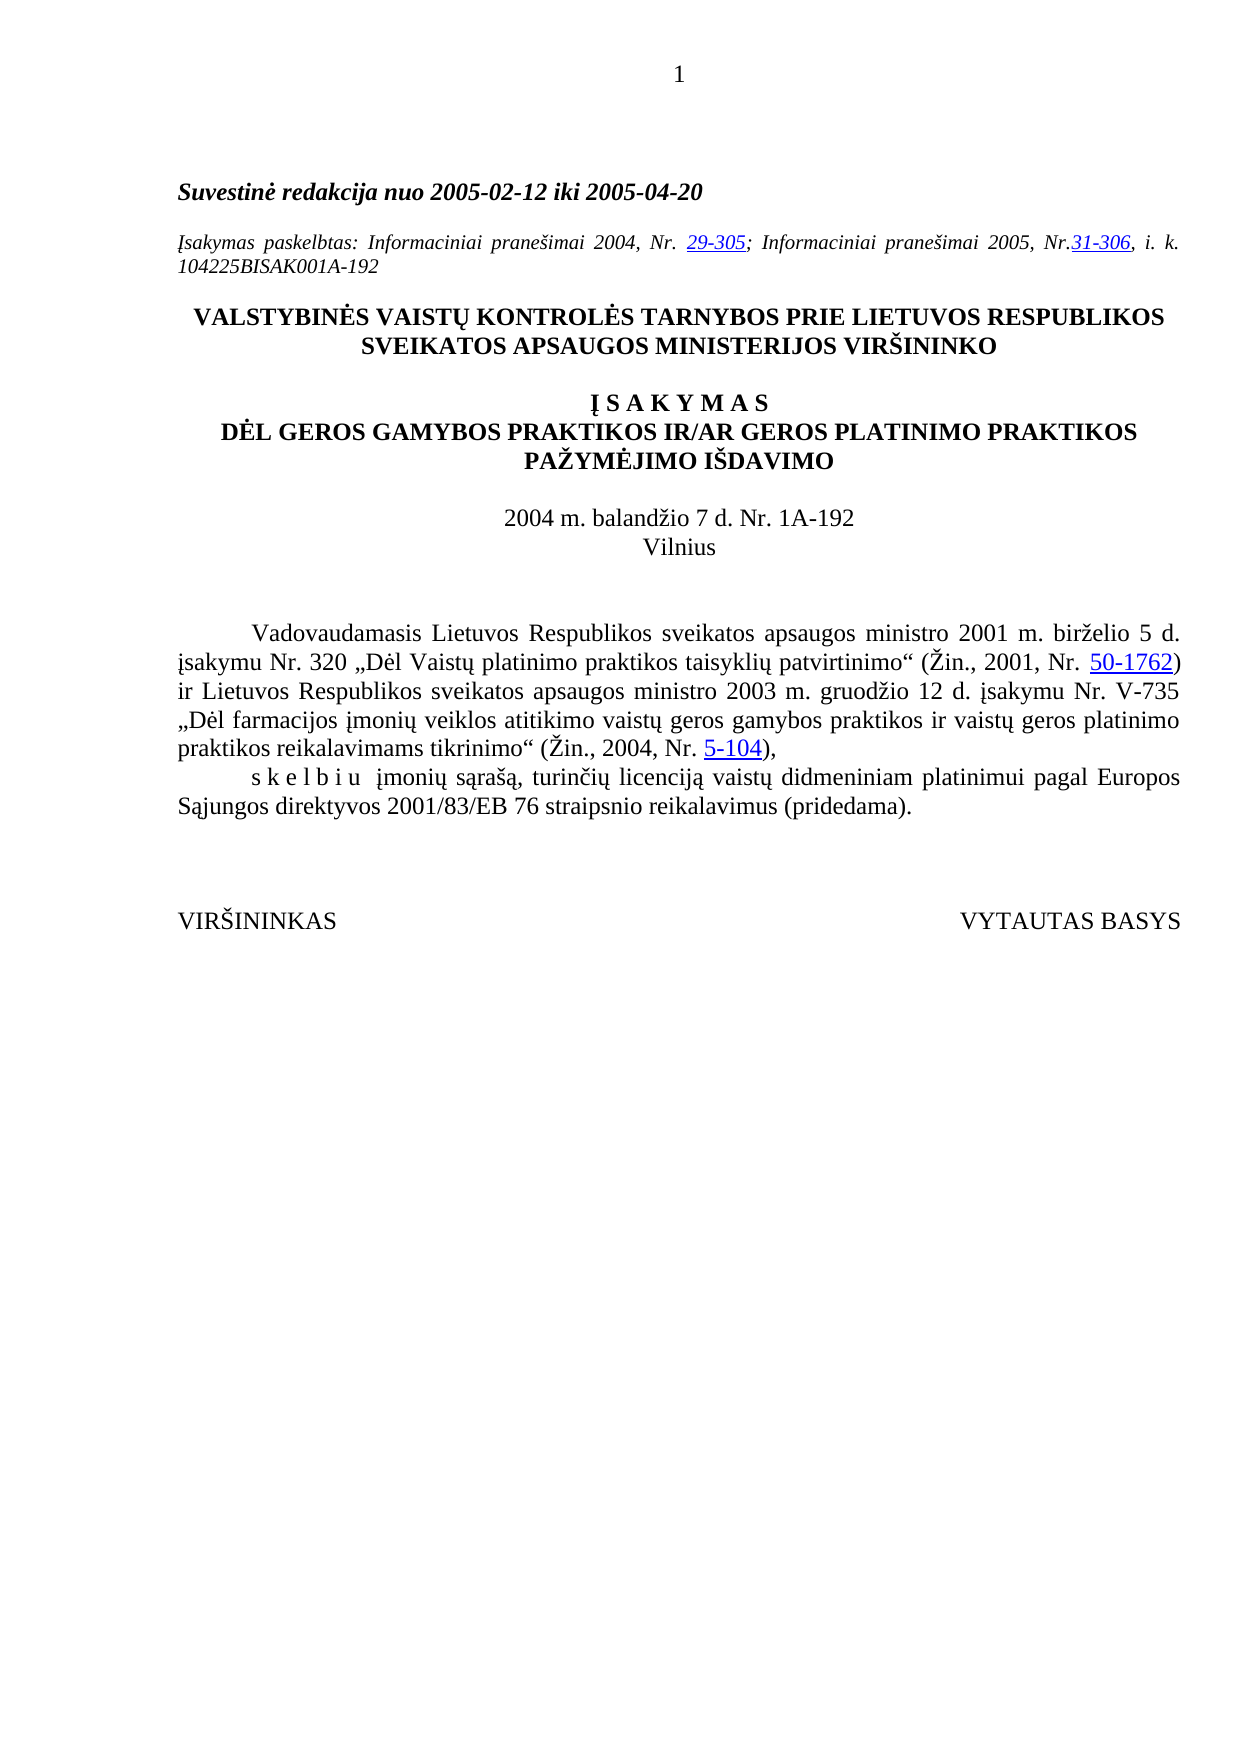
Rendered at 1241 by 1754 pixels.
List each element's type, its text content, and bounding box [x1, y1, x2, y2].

text Vilnius [177, 532, 1181, 561]
text skelbiu įmonių sąrašą, turinčių licenciją vaistų didmeniniam platinimui pagal Europos Sąjungos direktyvos 2001/83/EB 76 straipsnio reikalavimus (pridedama). [177, 762, 1181, 820]
text VALSTYBINĖS VAISTŲ KONTROLĖS TARNYBOS PRIE LIETUVOS RESPUBLIKOS SVEIKATOS APSAUGOS MINISTERIJOS VIRŠININKO [177, 302, 1181, 360]
text Suvestinė redakcija nuo 2005-02-12 iki 2005-04-20 [177, 177, 1181, 206]
text 2004 m. balandžio 7 d. Nr. 1A-192 [177, 503, 1181, 532]
text Vadovaudamasis Lietuvos Respublikos sveikatos apsaugos ministro 2001 m. birželio 5 d. įsakymu Nr. 320 „Dėl Vaistų platinimo praktikos taisyklių patvirtinimo“ (Žin., 2001, Nr. 50-1762) ir Lietuvos Respublikos sveikatos apsaugos ministro 2003 m. gruodžio 12 d. įsakymu Nr. V-735 „Dėl farmacijos įmonių veiklos atitikimo vaistų geros gamybos praktikos ir vaistų geros platinimo praktikos reikalavimams tikrinimo“ (Žin., 2004, Nr. 5-104), [177, 618, 1181, 762]
text Įsakymas paskelbtas: Informaciniai pranešimai 2004, Nr. 29-305; Informaciniai pranešimai 2005, Nr.31-306, i. k. 104225BISAK001A-192 [177, 230, 1181, 278]
text VIRŠININKAS VYTAUTAS BASYS [177, 906, 1181, 935]
text DĖL GEROS GAMYBOS PRAKTIKOS IR/AR GEROS PLATINIMO PRAKTIKOS PAŽYMĖJIMO IŠDAVIMO [177, 417, 1181, 475]
text Į S A K Y M A S [177, 388, 1181, 417]
